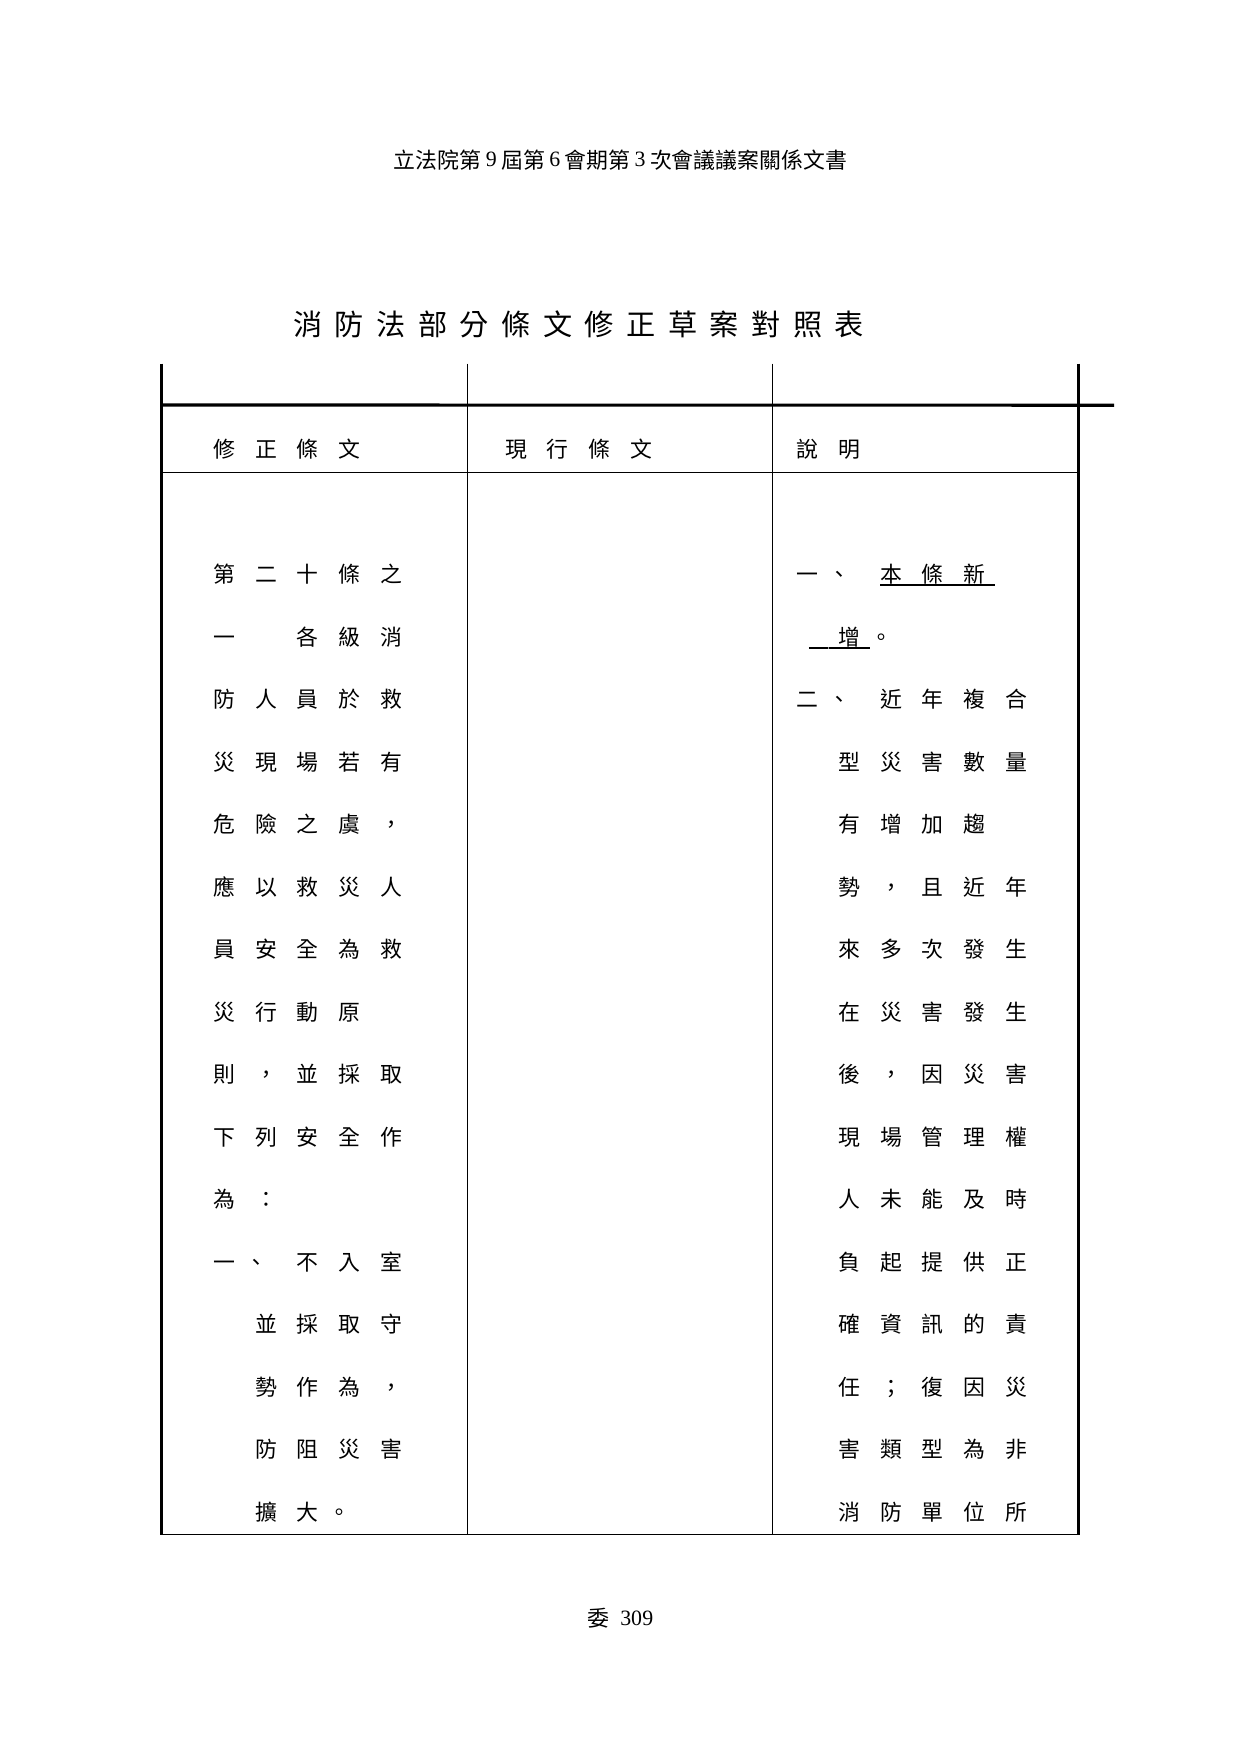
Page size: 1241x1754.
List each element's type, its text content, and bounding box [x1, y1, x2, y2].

table_cell [468, 473, 772, 1534]
table_cell [163, 364, 467, 403]
table_header 消防法部分條文修正草案對照表 [162, 219, 1078, 363]
table_cell 一、本條新增。 二、近年複合型災害數量有增加趨勢，且近年來多次發生在災害發生後，因災害現場管理權人未能及時負起提供正確資訊的責任；復因災害類型為非消防單位所 [773, 473, 1077, 1534]
table_cell 修正條文 [163, 407, 467, 472]
table_cell 說明 [773, 407, 1077, 472]
table_cell [468, 364, 772, 403]
table_cell 現行條文 [468, 407, 772, 472]
table_cell [773, 364, 1077, 403]
table_cell 第二十條之一 各級消防人員於救災現場若有危險之虞，應以救災人員安全為救災行動原則，並採取下列安全作為： 一、不入室並採取守勢作為，防阻災害擴大。 [163, 473, 467, 1534]
